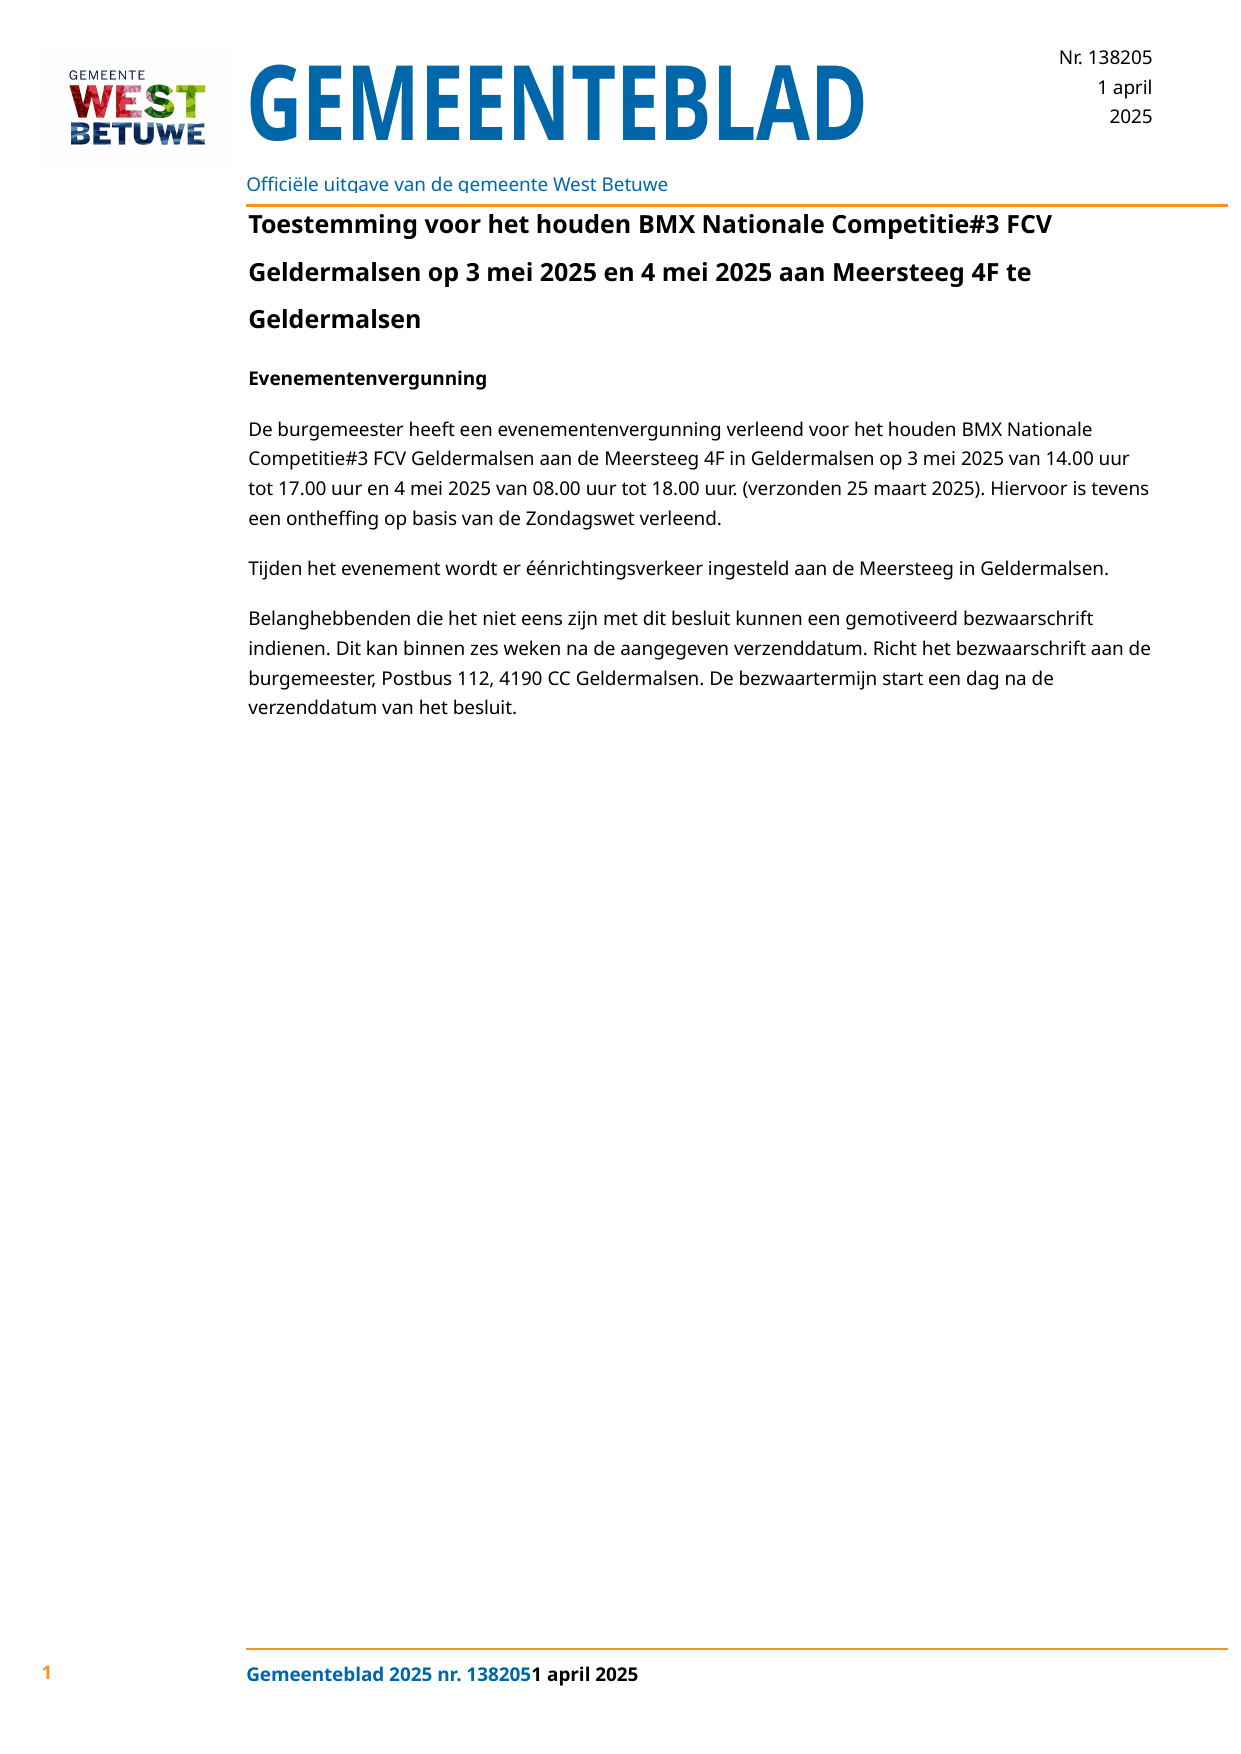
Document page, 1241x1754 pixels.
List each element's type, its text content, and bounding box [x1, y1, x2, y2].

text Toestemming voor het houden BMX Nationale Competitie#3 FCV Geldermalsen op 3 mei 2025 en 4 mei 2025 aan Meersteeg 4F te Geldermalsen [248, 207, 1152, 336]
text Belanghebbenden die het niet eens zijn met dit besluit kunnen een gemotiveerd bezwaarschrift indienen. Dit kan binnen zes weken na de aangegeven verzenddatum. Richt het bezwaarschrift aan de burgemeester, Postbus 112, 4190 CC Geldermalsen. De bezwaartermijn start een dag na de verzenddatum van het besluit. [248, 606, 1152, 720]
picture [41, 47, 231, 172]
text Evenementenvergunning [248, 366, 1152, 391]
text Tijden het evenement wordt er éénrichtingsverkeer ingesteld aan de Meersteeg in Geldermalsen. [248, 555, 1152, 581]
text De burgemeester heeft een evenementenvergunning verleend voor het houden BMX Nationale Competitie#3 FCV Geldermalsen aan de Meersteeg 4F in Geldermalsen op 3 mei 2025 van 14.00 uur tot 17.00 uur en 4 mei 2025 van 08.00 uur tot 18.00 uur. (verzonden 25 maart 2025). Hiervoor is tevens een ontheffing op basis van de Zondagswet verleend. [248, 416, 1152, 530]
